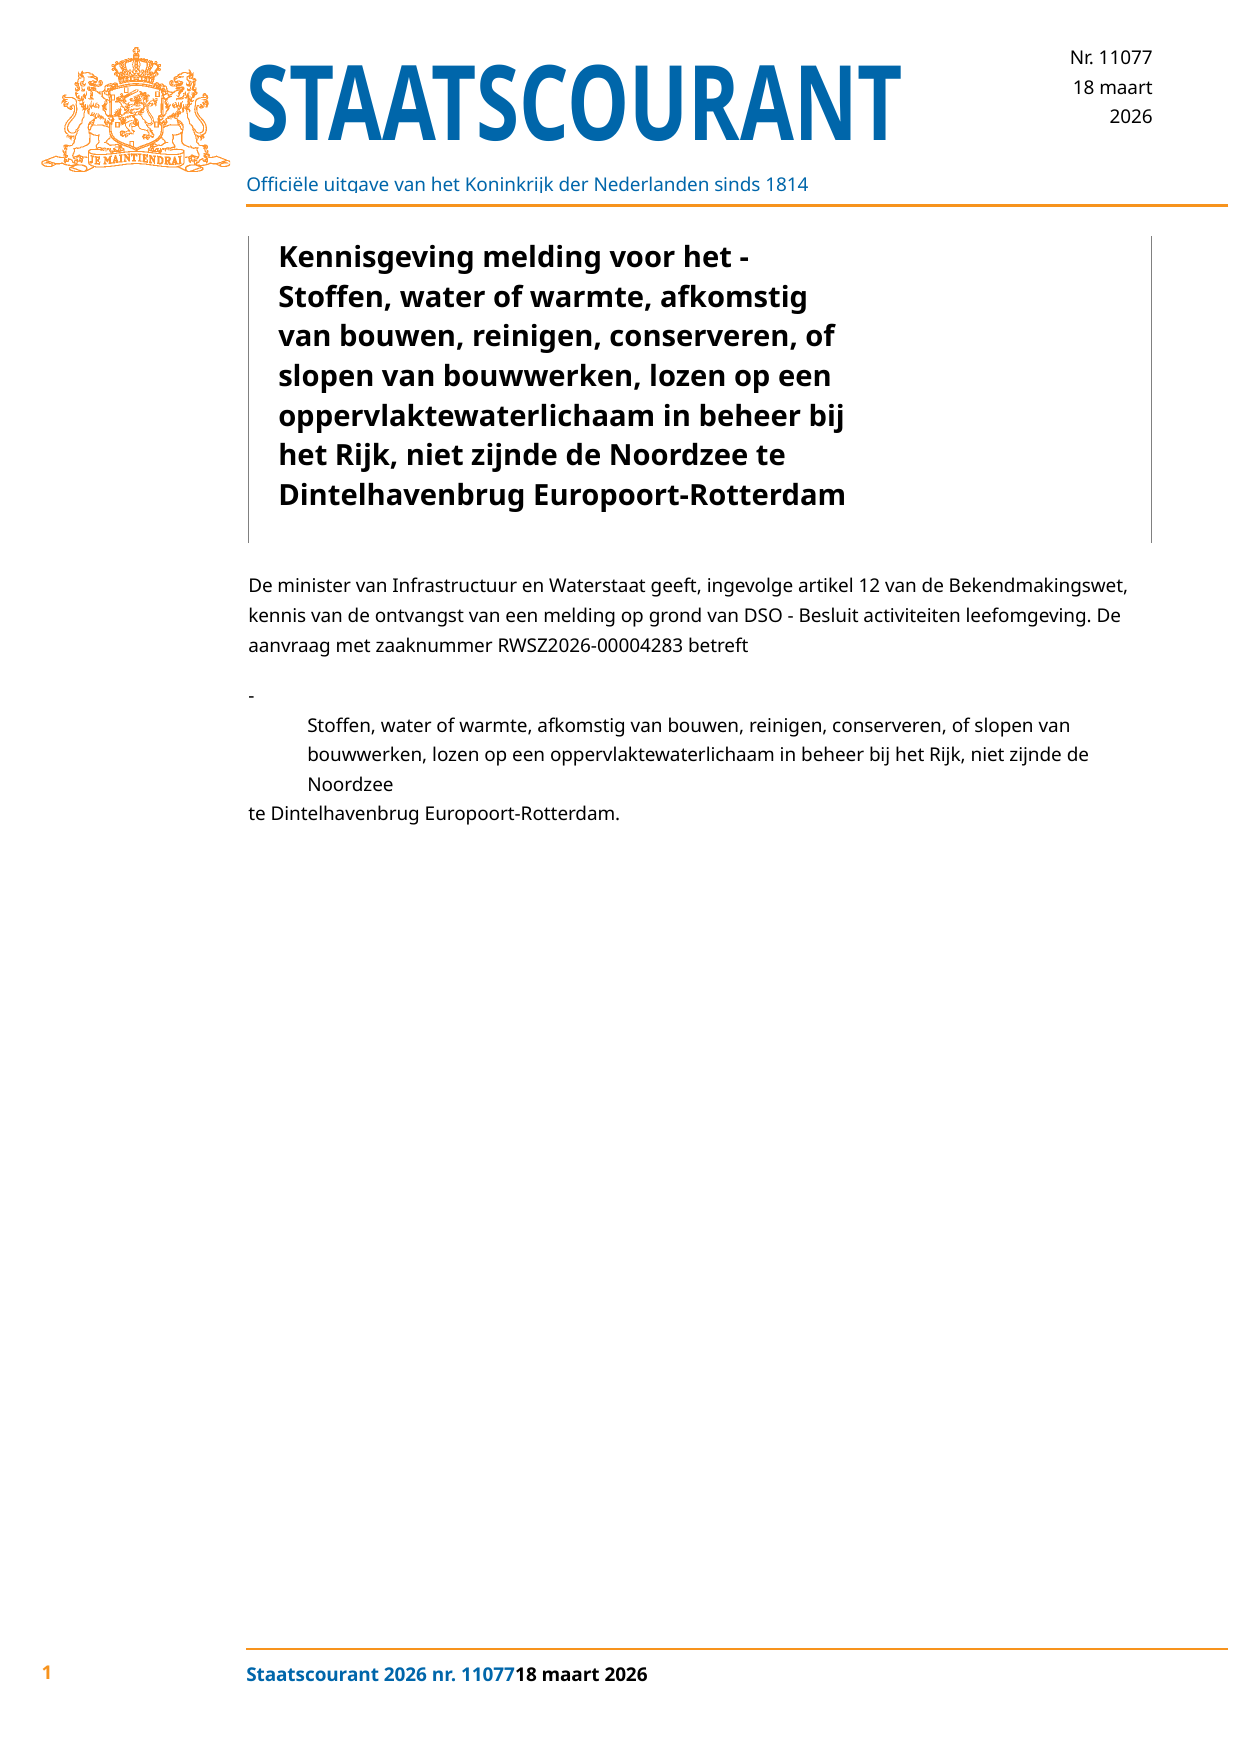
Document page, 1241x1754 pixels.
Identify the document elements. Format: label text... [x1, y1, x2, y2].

picture [41, 47, 231, 172]
table_header [850, 414, 1151, 543]
text De minister van Infrastructuur en Waterstaat geeft, ingevolge artikel 12 van de Bekendmakingswet, kennis van de ontvangst van een melding op grond van DSO - Besluit activiteiten leefomgeving. De aanvraag met zaaknummer RWSZ2026-00004283 betreft [248, 573, 1152, 658]
table_header Kennisgeving melding voor het -Stoffen, water of warmte, afkomstig van bouwen, reinigen, conserveren, of slopen van bouwwerken, lozen op een oppervlaktewaterlichaam in beheer bij het Rijk, niet zijnde de Noordzee te Dintelhavenbrug Europoort-Rotterdam [249, 236, 850, 543]
list Stoffen, water of warmte, afkomstig van bouwen, reinigen, conserveren, of slopen van bouwwerken, lozen op een oppervlaktewaterlichaam in beheer bij het Rijk, niet zijnde de Noordzee [248, 712, 1152, 797]
text te Dintelhavenbrug Europoort-Rotterdam. [248, 801, 1152, 826]
table_header [850, 236, 912, 413]
picture [912, 236, 1090, 414]
table_header [1090, 236, 1151, 413]
